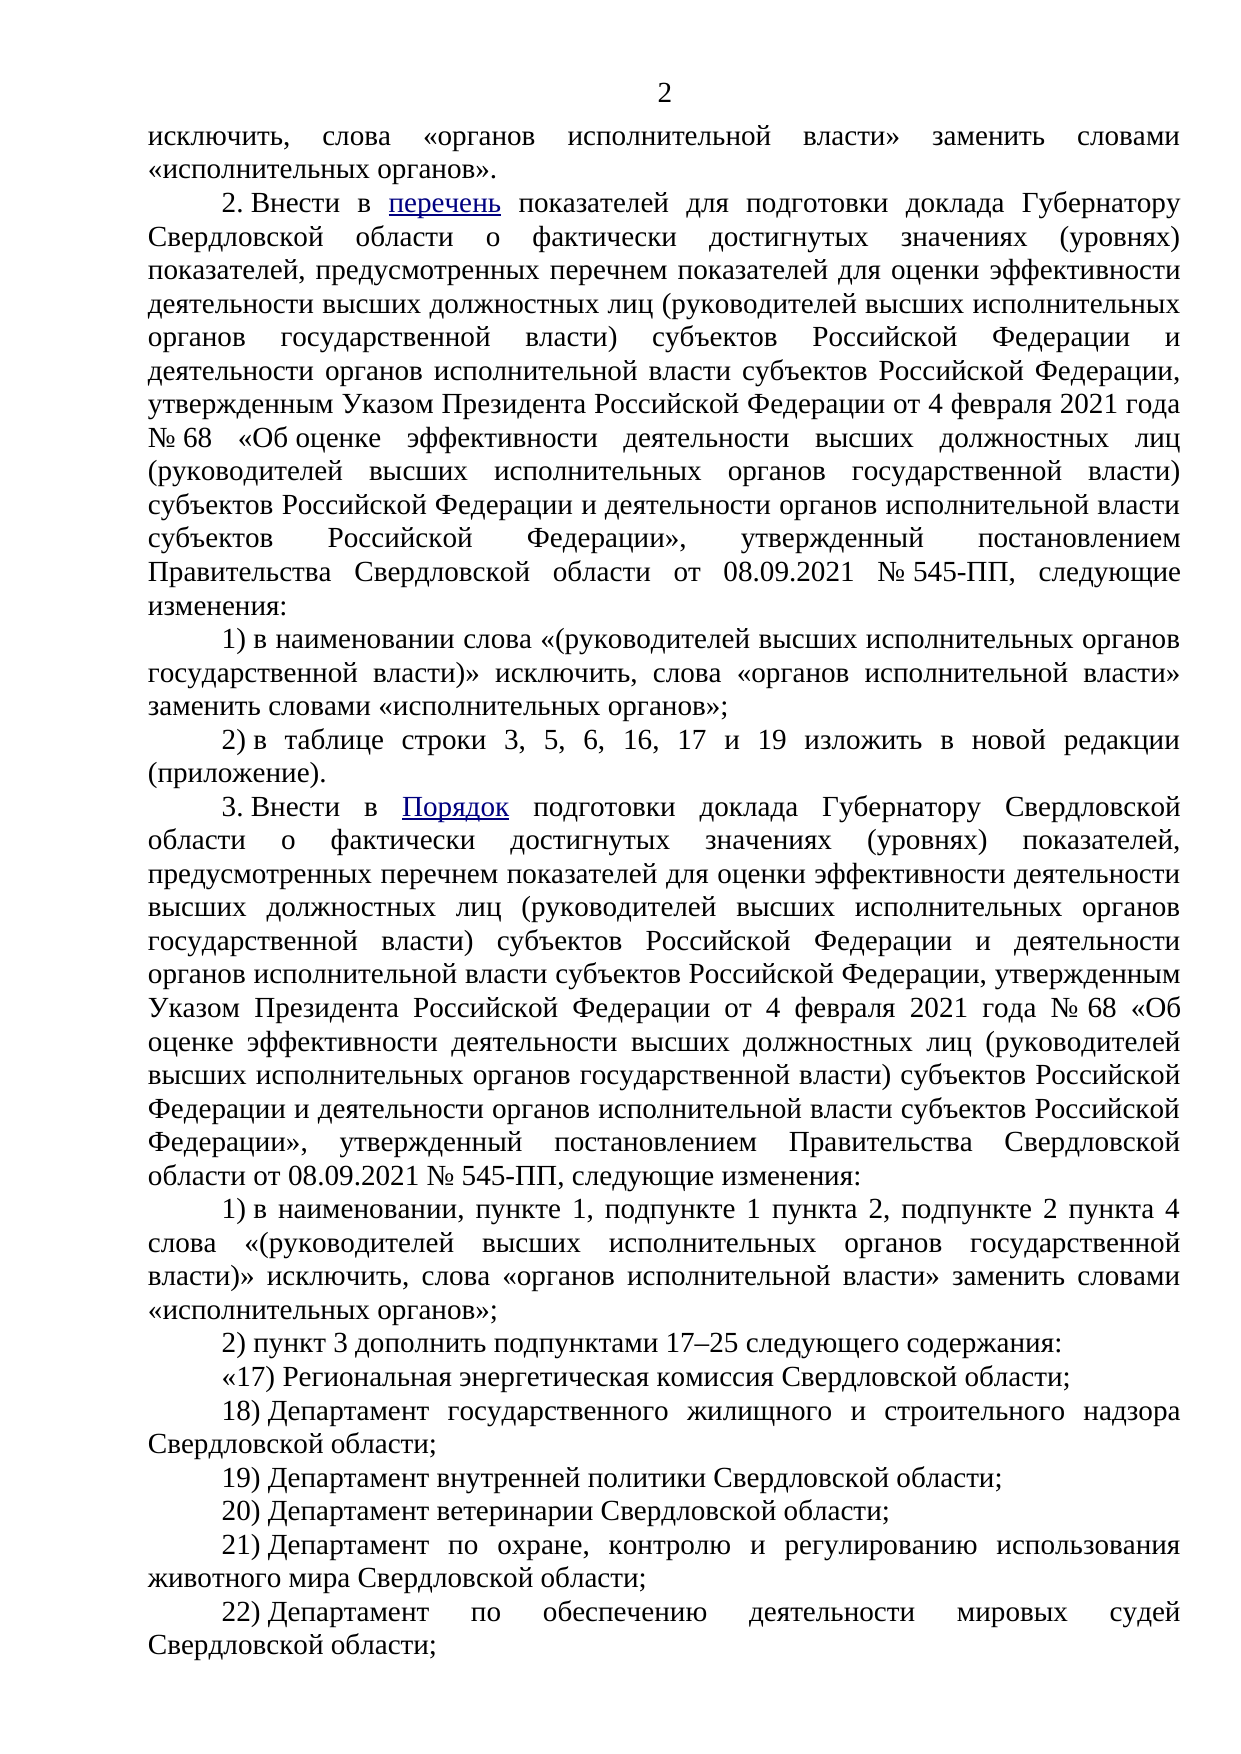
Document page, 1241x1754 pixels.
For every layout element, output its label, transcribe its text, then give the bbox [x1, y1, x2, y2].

text 1) в наименовании слова «(руководителей высших исполнительных органов государственной власти)» исключить, слова «органов исполнительной власти» заменить словами «исполнительных органов»; [148, 621, 1181, 722]
text 3. Внести в Порядок подготовки доклада Губернатору Свердловской области о фактически достигнутых значениях (уровнях) показателей, предусмотренных перечнем показателей для оценки эффективности деятельности высших должностных лиц (руководителей высших исполнительных органов государственной власти) субъектов Российской Федерации и деятельности органов исполнительной власти субъектов Российской Федерации, утвержденным Указом Президента Российской Федерации от 4 февраля 2021 года № 68 «Об оценке эффективности деятельности высших должностных лиц (руководителей высших исполнительных органов государственной власти) субъектов Российской Федерации и деятельности органов исполнительной власти субъектов Российской Федерации», утвержденный постановлением Правительства Свердловской области от 08.09.2021 № 545-ПП, следующие изменения: [148, 789, 1181, 1191]
text 2) пункт 3 дополнить подпунктами 17–25 следующего содержания: [148, 1326, 1181, 1359]
text 18) Департамент государственного жилищного и строительного надзора Свердловской области; [148, 1393, 1181, 1460]
text 1) в наименовании, пункте 1, подпункте 1 пункта 2, подпункте 2 пункта 4 слова «(руководителей высших исполнительных органов государственной власти)» исключить, слова «органов исполнительной власти» заменить словами «исполнительных органов»; [148, 1191, 1181, 1326]
text «17) Региональная энергетическая комиссия Свердловской области; [148, 1359, 1181, 1393]
text 21) Департамент по охране, контролю и регулированию использования животного мира Свердловской области; [148, 1527, 1181, 1594]
text 2. Внести в перечень показателей для подготовки доклада Губернатору Свердловской области о фактически достигнутых значениях (уровнях) показателей, предусмотренных перечнем показателей для оценки эффективности деятельности высших должностных лиц (руководителей высших исполнительных органов государственной власти) субъектов Российской Федерации и деятельности органов исполнительной власти субъектов Российской Федерации, утвержденным Указом Президента Российской Федерации от 4 февраля 2021 года № 68 «Об оценке эффективности деятельности высших должностных лиц (руководителей высших исполнительных органов государственной власти) субъектов Российской Федерации и деятельности органов исполнительной власти субъектов Российской Федерации», утвержденный постановлением Правительства Свердловской области от 08.09.2021 № 545-ПП, следующие изменения: [148, 185, 1181, 621]
text 19) Департамент внутренней политики Свердловской области; [148, 1460, 1181, 1493]
text 22) Департамент по обеспечению деятельности мировых судей Свердловской области; [148, 1594, 1181, 1661]
text 20) Департамент ветеринарии Свердловской области; [148, 1493, 1181, 1527]
text 2) в таблице строки 3, 5, 6, 16, 17 и 19 изложить в новой редакции (приложение). [148, 722, 1181, 789]
text исключить, слова «органов исполнительной власти» заменить словами «исполнительных органов». [148, 118, 1181, 185]
